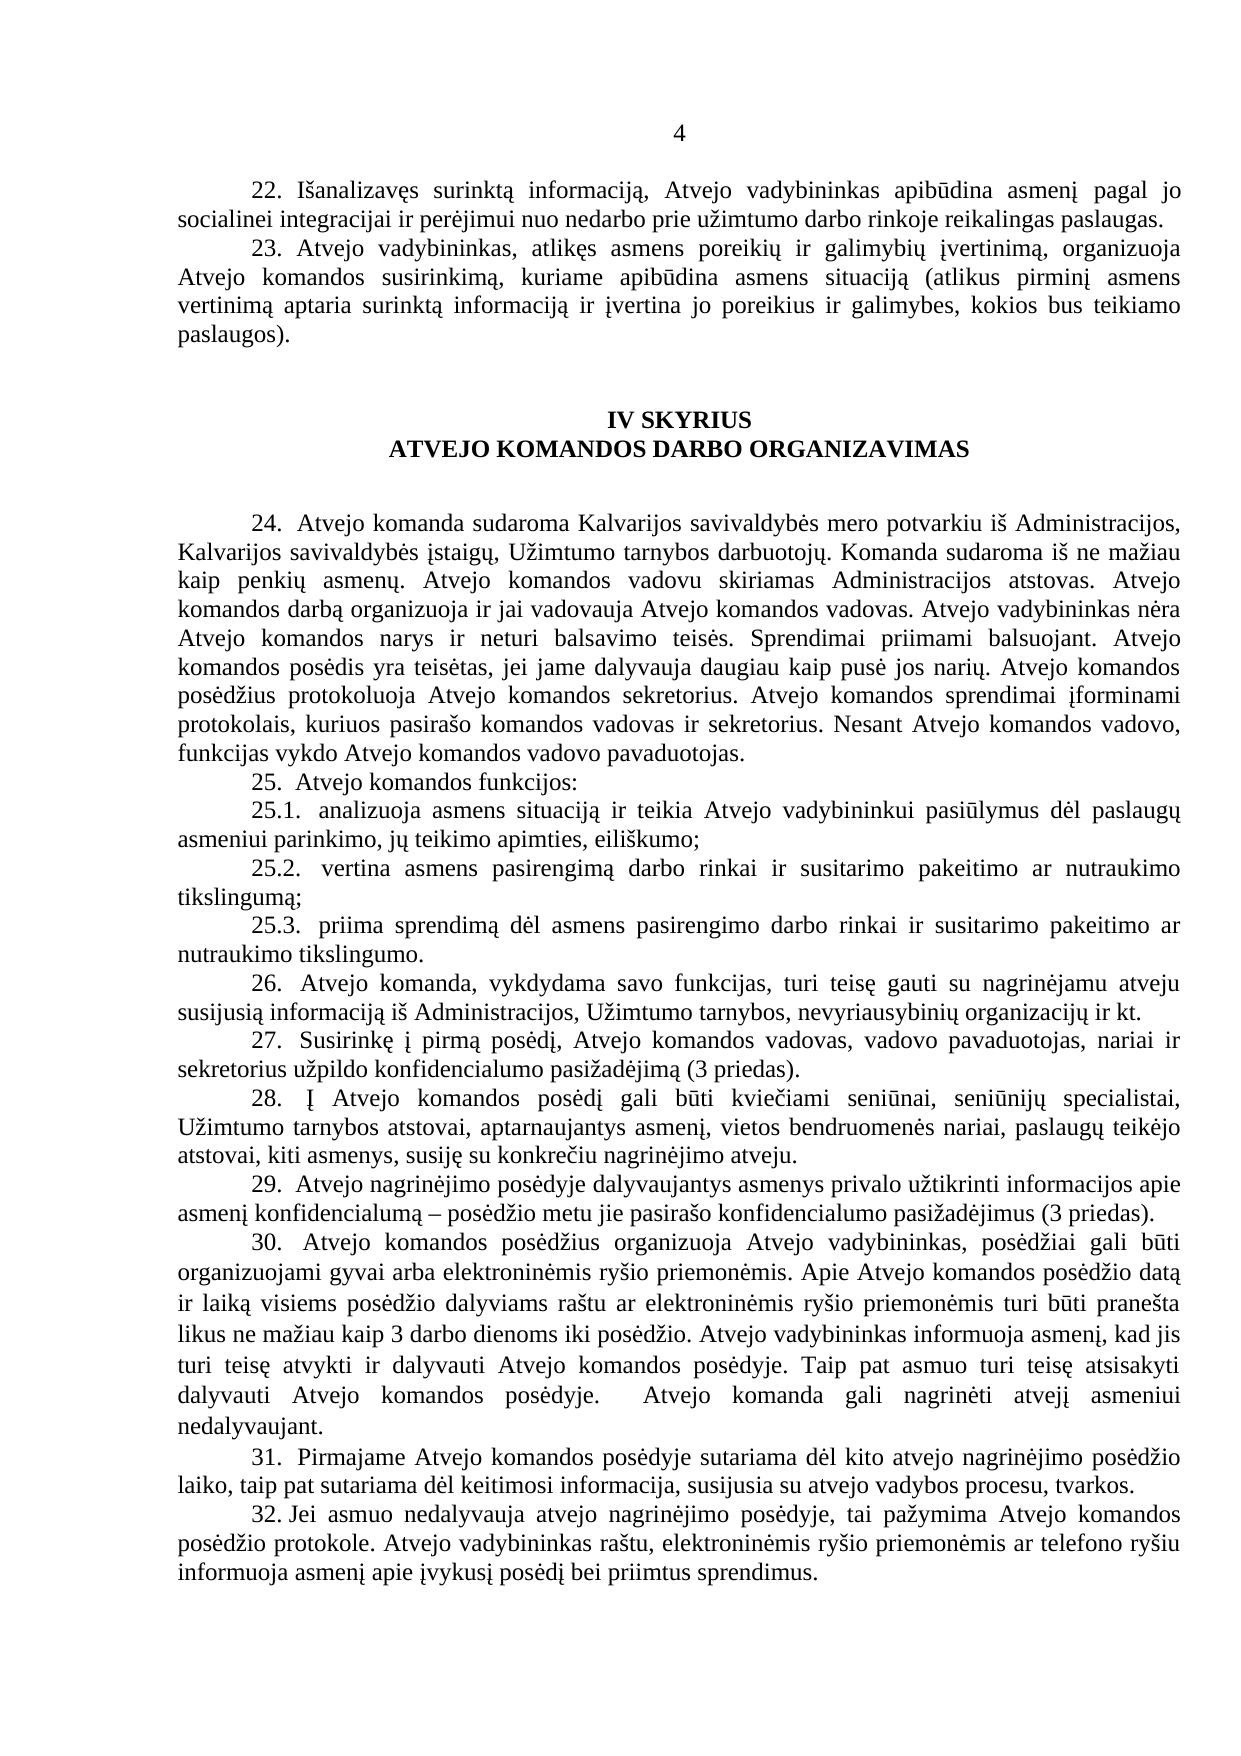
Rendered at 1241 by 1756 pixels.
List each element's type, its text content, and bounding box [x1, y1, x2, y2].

text 23. Atvejo vadybininkas, atlikęs asmens poreikių ir galimybių įvertinimą, organizuoja Atvejo komandos susirinkimą, kuriame apibūdina asmens situaciją (atlikus pirminį asmens vertinimą aptaria surinktą informaciją ir įvertina jo poreikius ir galimybes, kokios bus teikiamo paslaugos). [177, 233, 1182, 348]
text 30. Atvejo komandos posėdžius organizuoja Atvejo vadybininkas, posėdžiai gali būti organizuojami gyvai arba elektroninėmis ryšio priemonėmis. Apie Atvejo komandos posėdžio datą ir laiką visiems posėdžio dalyviams raštu ar elektroninėmis ryšio priemonėmis turi būti pranešta likus ne mažiau kaip 3 darbo dienoms iki posėdžio. Atvejo vadybininkas informuoja asmenį, kad jis turi teisę atvykti ir dalyvauti Atvejo komandos posėdyje. Taip pat asmuo turi teisę atsisakyti dalyvauti Atvejo komandos posėdyje. Atvejo komanda gali nagrinėti atvejį asmeniui nedalyvaujant. [177, 1227, 1182, 1440]
text ATVEJO KOMANDOS DARBO ORGANIZAVIMAS [177, 434, 1182, 463]
text 25.1. analizuoja asmens situaciją ir teikia Atvejo vadybininkui pasiūlymus dėl paslaugų asmeniui parinkimo, jų teikimo apimties, eiliškumo; [177, 796, 1182, 853]
text 24. Atvejo komanda sudaroma Kalvarijos savivaldybės mero potvarkiu iš Administracijos, Kalvarijos savivaldybės įstaigų, Užimtumo tarnybos darbuotojų. Komanda sudaroma iš ne mažiau kaip penkių asmenų. Atvejo komandos vadovu skiriamas Administracijos atstovas. Atvejo komandos darbą organizuoja ir jai vadovauja Atvejo komandos vadovas. Atvejo vadybininkas nėra Atvejo komandos narys ir neturi balsavimo teisės. Sprendimai priimami balsuojant. Atvejo komandos posėdis yra teisėtas, jei jame dalyvauja daugiau kaip pusė jos narių. Atvejo komandos posėdžius protokoluoja Atvejo komandos sekretorius. Atvejo komandos sprendimai įforminami protokolais, kuriuos pasirašo komandos vadovas ir sekretorius. Nesant Atvejo komandos vadovo, funkcijas vykdo Atvejo komandos vadovo pavaduotojas. [177, 508, 1182, 767]
text IV SKYRIUS [177, 406, 1182, 434]
text 27. Susirinkę į pirmą posėdį, Atvejo komandos vadovas, vadovo pavaduotojas, nariai ir sekretorius užpildo konfidencialumo pasižadėjimą (3 priedas). [177, 1026, 1182, 1083]
text 22. Išanalizavęs surinktą informaciją, Atvejo vadybininkas apibūdina asmenį pagal jo socialinei integracijai ir perėjimui nuo nedarbo prie užimtumo darbo rinkoje reikalingas paslaugas. [177, 176, 1182, 233]
text 32. Jei asmuo nedalyvauja atvejo nagrinėjimo posėdyje, tai pažymima Atvejo komandos posėdžio protokole. Atvejo vadybininkas raštu, elektroninėmis ryšio priemonėmis ar telefono ryšiu informuoja asmenį apie įvykusį posėdį bei priimtus sprendimus. [177, 1499, 1182, 1586]
text 25.2. vertina asmens pasirengimą darbo rinkai ir susitarimo pakeitimo ar nutraukimo tikslingumą; [177, 853, 1182, 911]
text 29. Atvejo nagrinėjimo posėdyje dalyvaujantys asmenys privalo užtikrinti informacijos apie asmenį konfidencialumą – posėdžio metu jie pasirašo konfidencialumo pasižadėjimus (3 priedas). [177, 1169, 1182, 1227]
text 25. Atvejo komandos funkcijos: [177, 767, 1182, 796]
text 28. Į Atvejo komandos posėdį gali būti kviečiami seniūnai, seniūnijų specialistai, Užimtumo tarnybos atstovai, aptarnaujantys asmenį, vietos bendruomenės nariai, paslaugų teikėjo atstovai, kiti asmenys, susiję su konkrečiu nagrinėjimo atveju. [177, 1083, 1182, 1169]
text 26. Atvejo komanda, vykdydama savo funkcijas, turi teisę gauti su nagrinėjamu atveju susijusią informaciją iš Administracijos, Užimtumo tarnybos, nevyriausybinių organizacijų ir kt. [177, 968, 1182, 1026]
text 25.3. priima sprendimą dėl asmens pasirengimo darbo rinkai ir susitarimo pakeitimo ar nutraukimo tikslingumo. [177, 911, 1182, 968]
text 31. Pirmajame Atvejo komandos posėdyje sutariama dėl kito atvejo nagrinėjimo posėdžio laiko, taip pat sutariama dėl keitimosi informacija, susijusia su atvejo vadybos procesu, tvarkos. [177, 1442, 1182, 1499]
